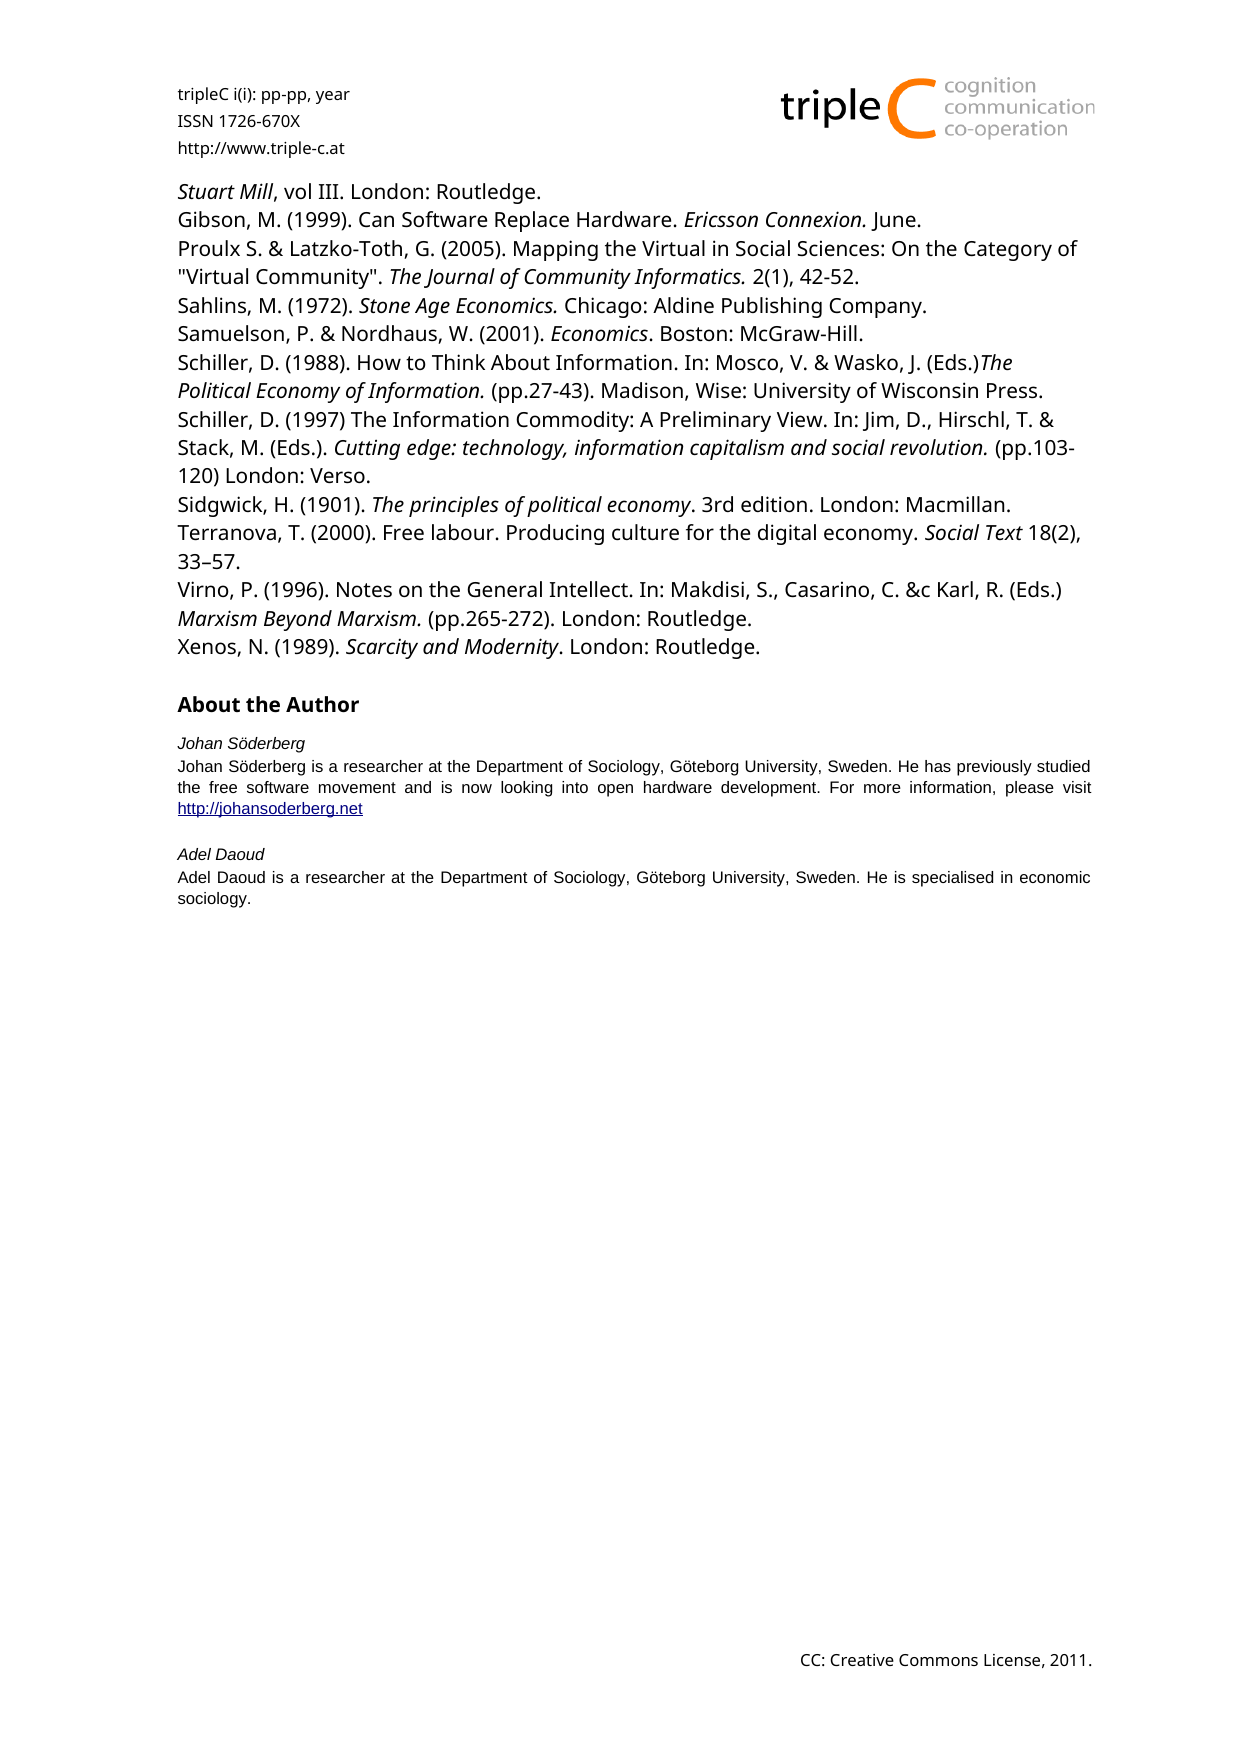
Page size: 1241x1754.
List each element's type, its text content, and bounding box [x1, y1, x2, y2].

text Stuart Mill, vol III. London: Routledge. Gibson, M. (1999). Can Software Replace Hardware. Ericsson Connexion. June. Proulx S. & Latzko-Toth, G. (2005). Mapping the Virtual in Social Sciences: On the Category of "Virtual Community". The Journal of Community Informatics. 2(1), 42-52. Sahlins, M. (1972). Stone Age Economics. Chicago: Aldine Publishing Company. Samuelson, P. & Nordhaus, W. (2001). Economics. Boston: McGraw-Hill. Schiller, D. (1988). How to Think About Information. In: Mosco, V. & Wasko, J. (Eds.)The Political Economy of Information. (pp.27-43). Madison, Wise: University of Wisconsin Press. Schiller, D. (1997) The Information Commodity: A Preliminary View. In: Jim, D., Hirschl, T. & Stack, M. (Eds.). Cutting edge: technology, information capitalism and social revolution. (pp.103-120) London: Verso. Sidgwick, H. (1901). The principles of political economy. 3rd edition. London: Macmillan. Terranova, T. (2000). Free labour. Producing culture for the digital economy. Social Text 18(2), 33–57. Virno, P. (1996). Notes on the General Intellect. In: Makdisi, S., Casarino, C. &c Karl, R. (Eds.) Marxism Beyond Marxism. (pp.265-272). London: Routledge. Xenos, N. (1989). Scarcity and Modernity. London: Routledge. [177, 177, 1092, 661]
text Johan Söderberg is a researcher at the Department of Sociology, Göteborg University, Sweden. He has previously studied the free software movement and is now looking into open hardware development. For more information, please visit http://johansoderberg.net [177, 757, 1092, 818]
picture [780, 77, 1095, 140]
subtitle About the Author [177, 690, 1092, 718]
text Adel Daoud is a researcher at the Department of Sociology, Göteborg University, Sweden. He is specialised in economic sociology. [177, 868, 1092, 908]
text Johan Söderberg [177, 733, 1092, 753]
text Adel Daoud [177, 845, 1092, 864]
